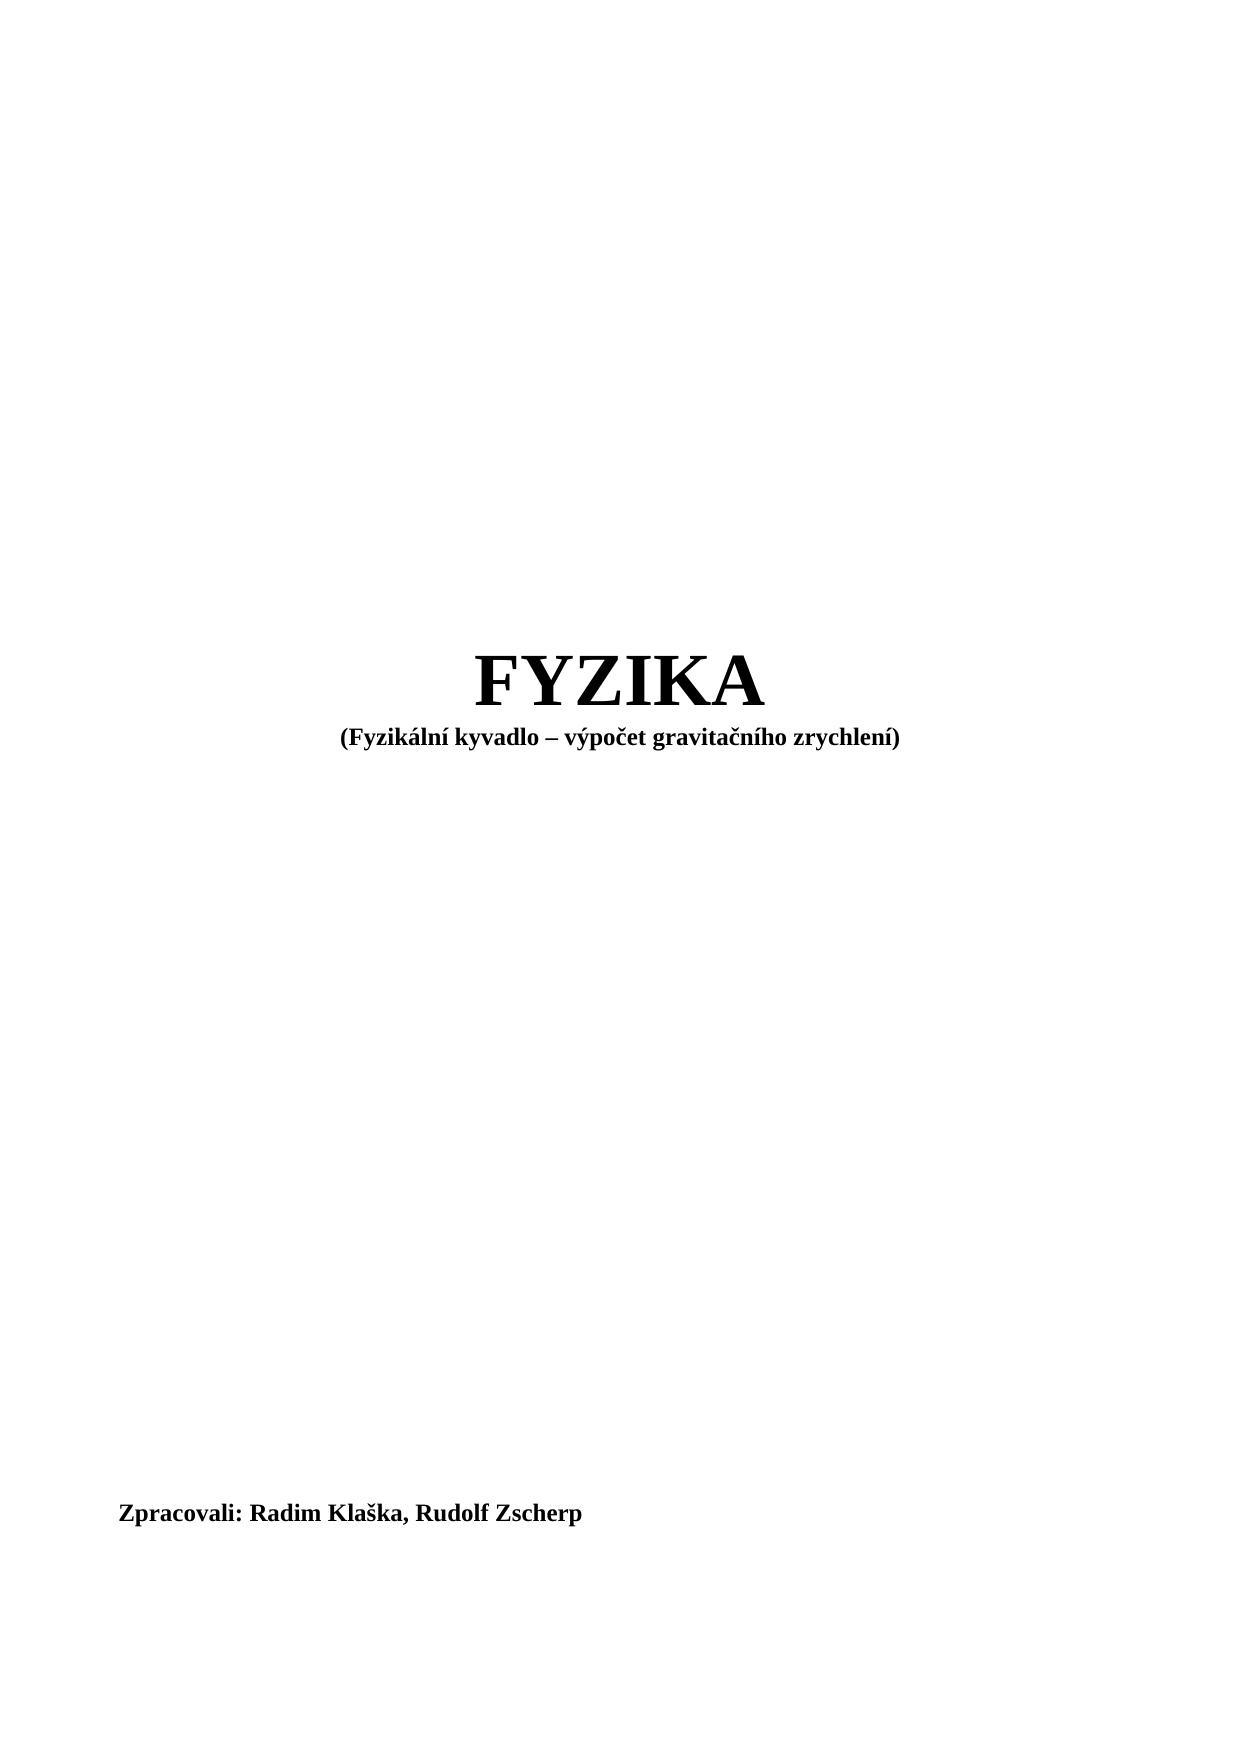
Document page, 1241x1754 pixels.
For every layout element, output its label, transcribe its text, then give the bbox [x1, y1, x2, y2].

text Zpracovali: Radim Klaška, Rudolf Zscherp [118, 1498, 1122, 1527]
text FYZIKA [118, 636, 1122, 722]
text (Fyzikální kyvadlo – výpočet gravitačního zrychlení) [118, 722, 1122, 751]
